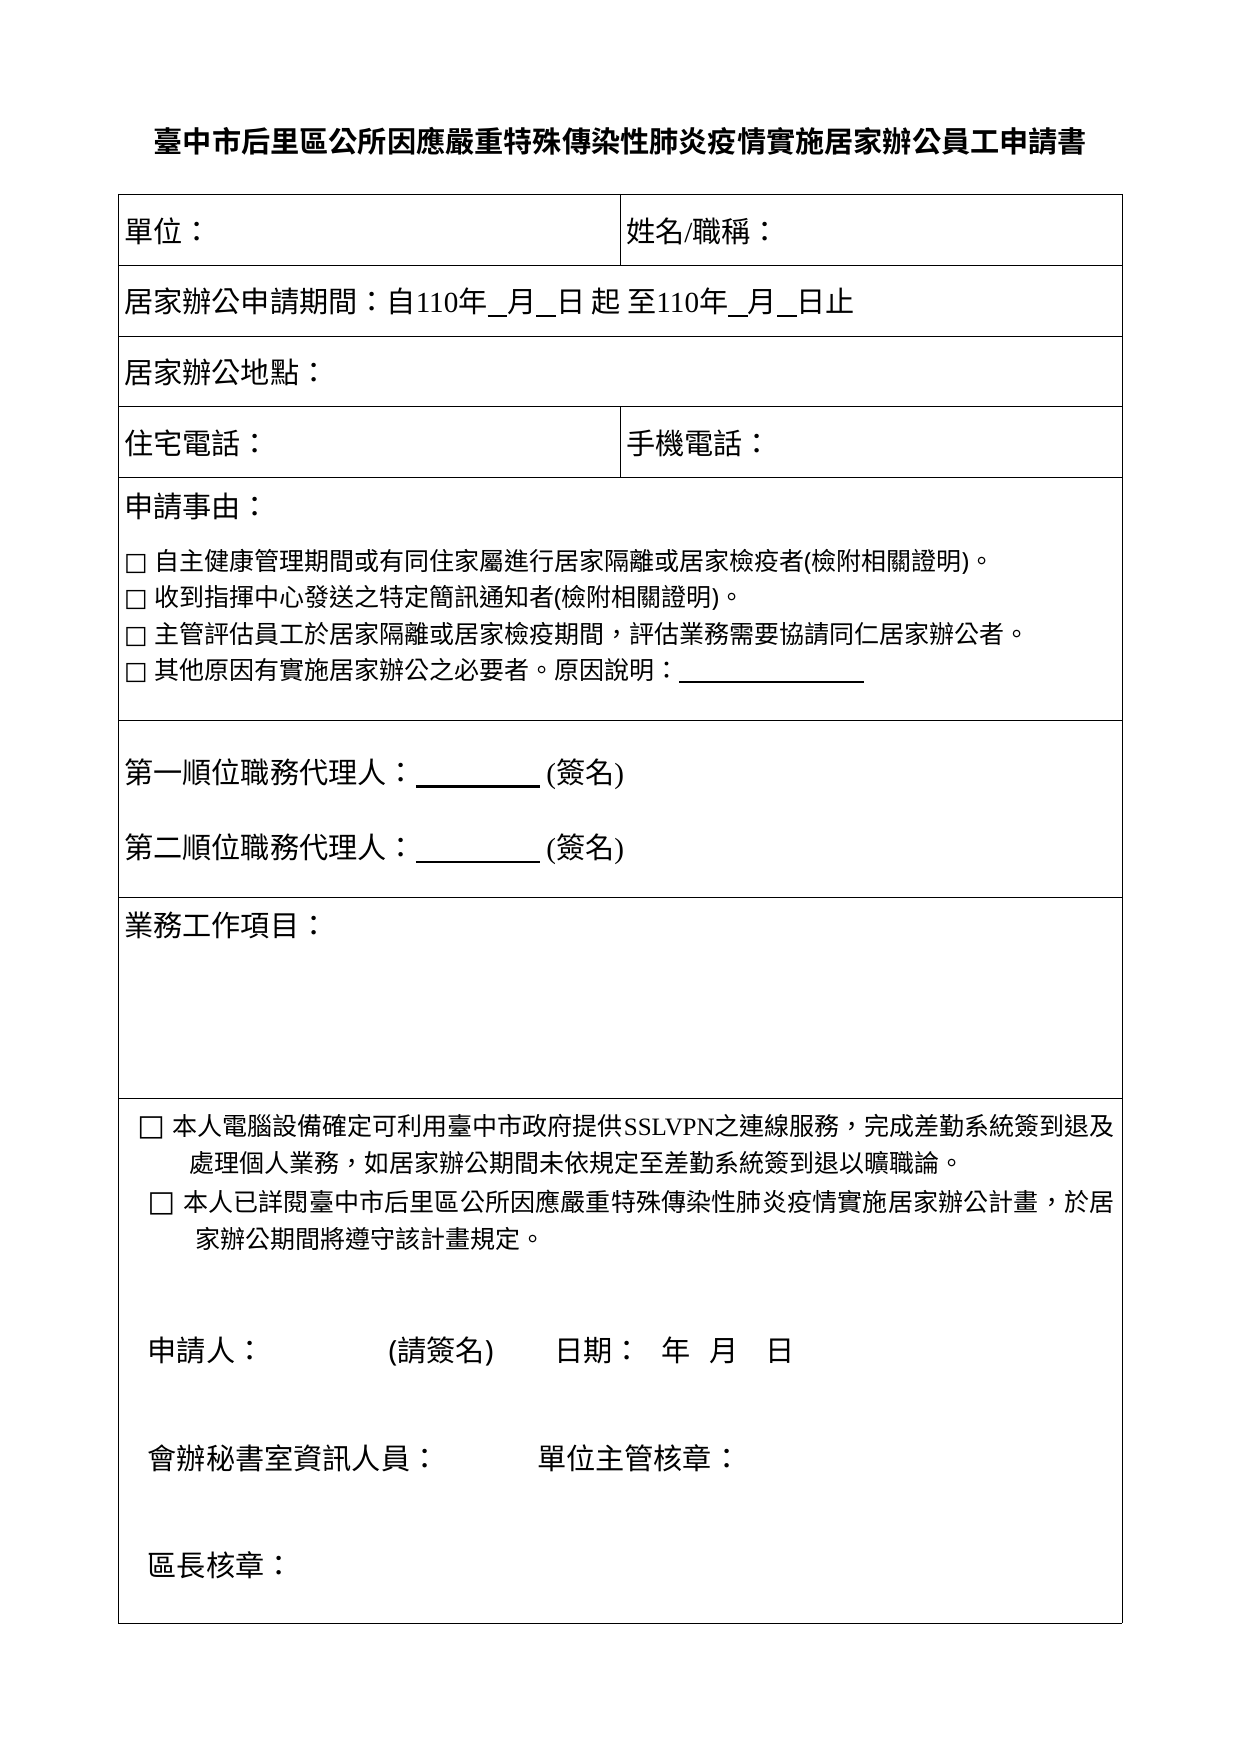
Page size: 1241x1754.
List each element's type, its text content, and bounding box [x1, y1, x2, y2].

text 臺中市后里區公所因應嚴重特殊傳染性肺炎疫情實施居家辦公員工申請書 [118, 118, 1122, 160]
table_cell 手機電話： [621, 407, 1122, 477]
table_cell 居家辦公申請期間：自110年 月 日 起 至110年 月 日止 [119, 266, 1122, 336]
table_cell 第一順位職務代理人： (簽名) 第二順位職務代理人： (簽名) [119, 721, 1122, 897]
table_cell 業務工作項目： [119, 898, 1122, 1098]
table_cell 住宅電話： [119, 407, 620, 477]
table_cell □ 本人電腦設備確定可利用臺中市政府提供SSLVPN之連線服務，完成差勤系統簽到退及處理個人業務，如居家辦公期間未依規定至差勤系統簽到退以曠職論。 □ 本人已詳閱臺中市后里區公所因應嚴重特殊傳染性肺炎疫情實施居家辦公計畫，於居家辦公期間將遵守該計畫規定。 申請人： (請簽名) 日期： 年 月 日 會辦秘書室資訊人員： 單位主管核章： 區長核章： [119, 1099, 1122, 1623]
table_header 姓名/職稱： [621, 195, 1122, 265]
table_cell 申請事由： □ 自主健康管理期間或有同住家屬進行居家隔離或居家檢疫者(檢附相關證明)。 □ 收到指揮中心發送之特定簡訊通知者(檢附相關證明)。 □ 主管評估員工於居家隔離或居家檢疫期間，評估業務需要協請同仁居家辦公者。 □ 其他原因有實施居家辦公之必要者。原因說明： [119, 478, 1122, 719]
table_header 單位： [119, 195, 620, 265]
table_cell 居家辦公地點： [119, 337, 1122, 406]
